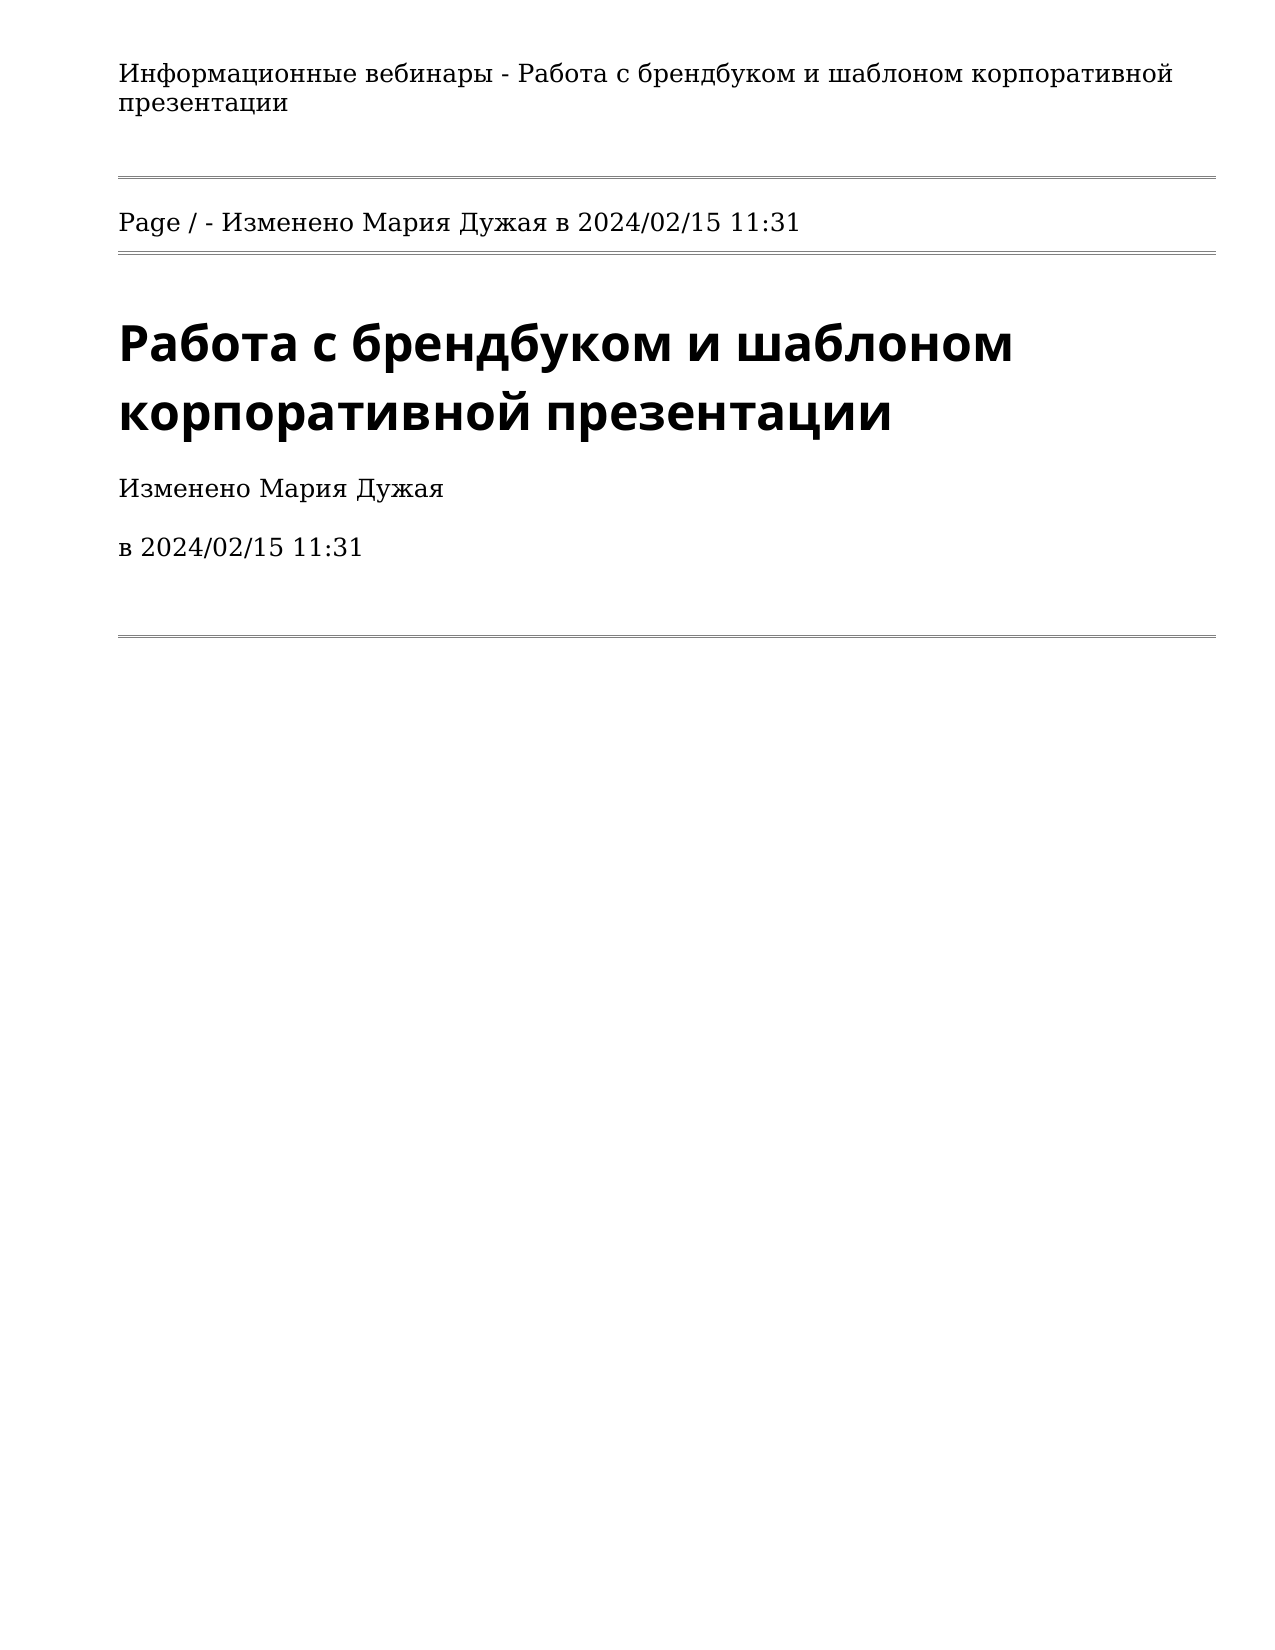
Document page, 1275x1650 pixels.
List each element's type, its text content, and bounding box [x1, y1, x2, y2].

text Изменено Мария Дужая [118, 474, 1216, 503]
text в 2024/02/15 11:31 [118, 533, 1216, 562]
text Информационные вебинары - Работа с брендбуком и шаблоном корпоративной презентации [118, 59, 1216, 117]
text Page / - Изменено Мария Дужая в 2024/02/15 11:31 [118, 208, 1216, 237]
subtitle Работа с брендбуком и шаблоном корпоративной презентации [118, 308, 1216, 444]
